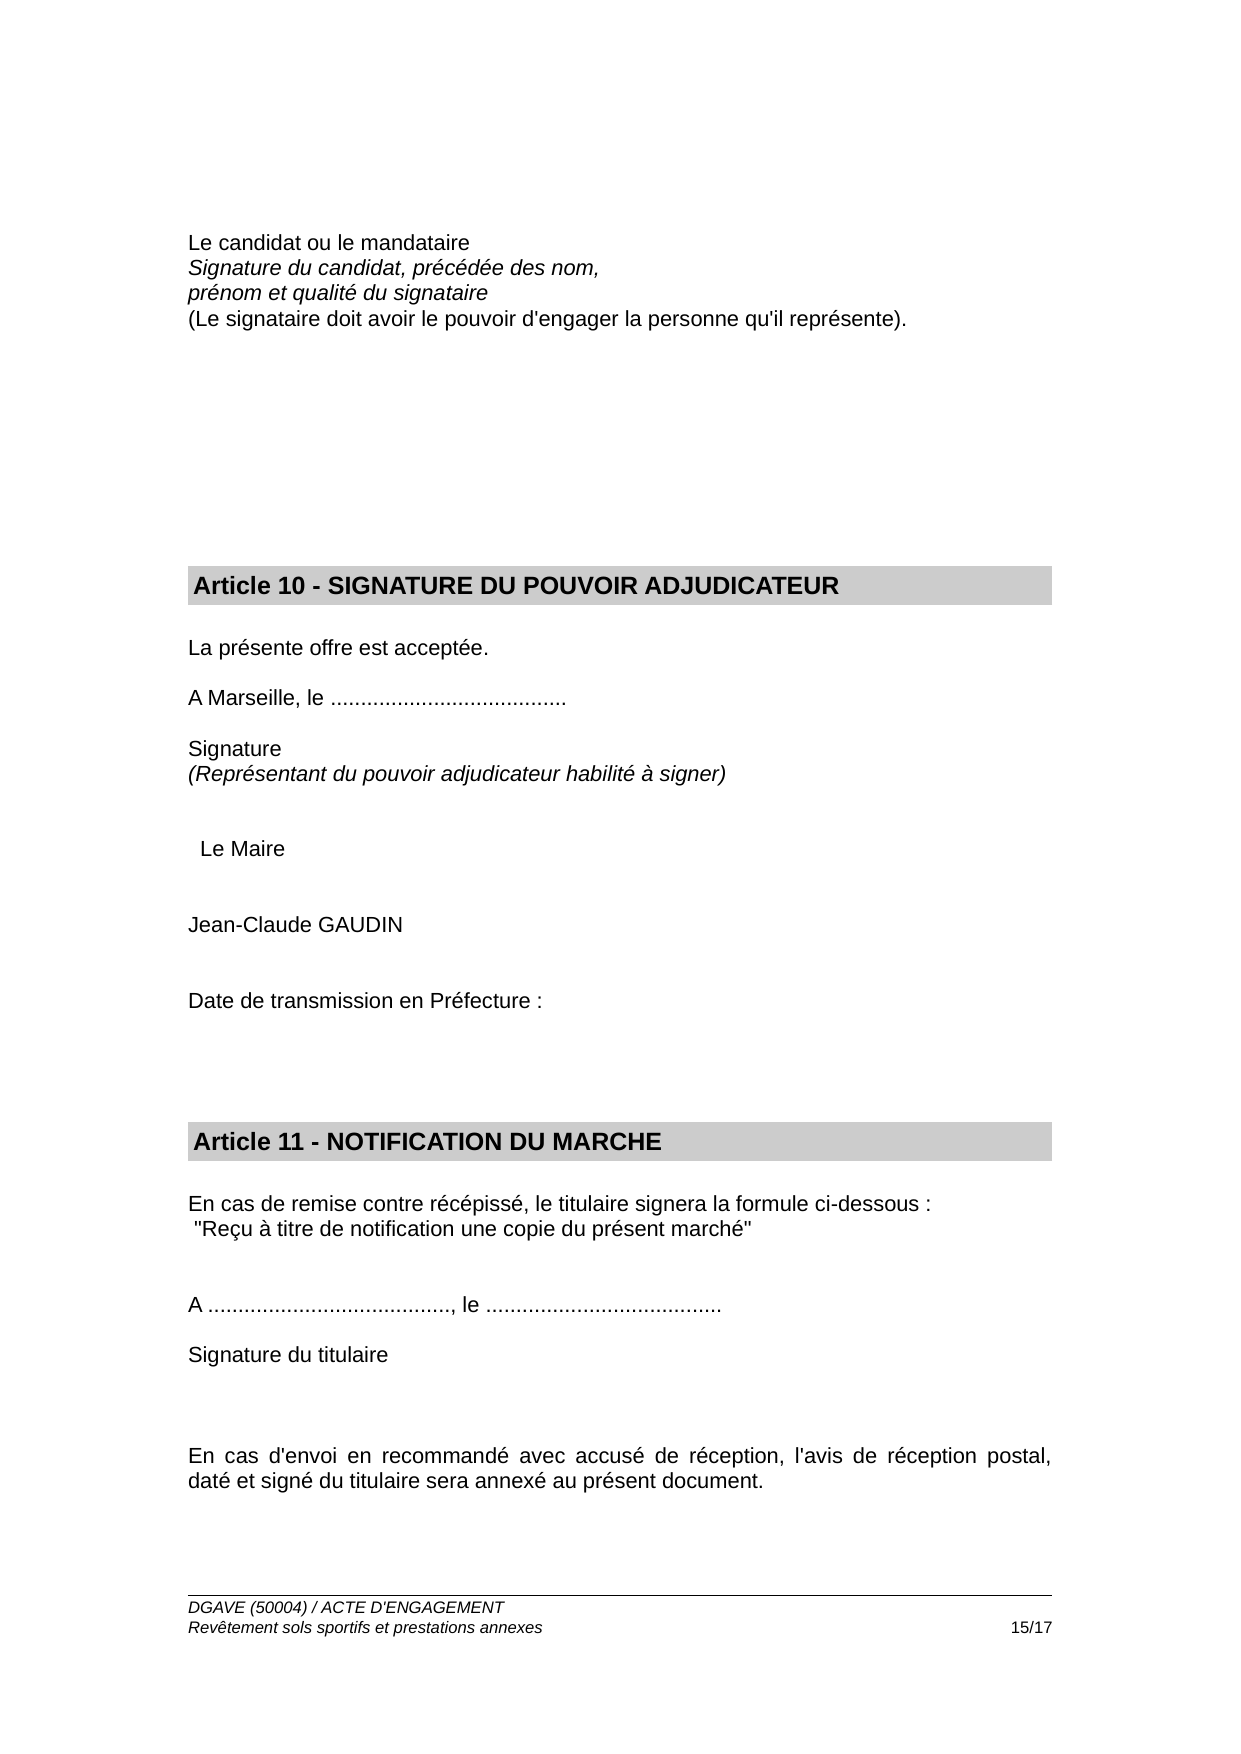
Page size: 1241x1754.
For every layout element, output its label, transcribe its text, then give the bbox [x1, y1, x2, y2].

text A Marseille, le ....................................... [188, 685, 1052, 710]
text Date de transmission en Préfecture : [188, 987, 1052, 1013]
subtitle NOTIFICATION DU MARCHE [190, 1125, 1050, 1159]
text (Représentant du pouvoir adjudicateur habilité à signer) [188, 761, 1052, 786]
text "Reçu à titre de notification une copie du présent marché" [188, 1216, 1052, 1241]
text La présente offre est acceptée. [188, 634, 1052, 660]
text Signature [188, 735, 1052, 761]
text Signature du titulaire [188, 1342, 1052, 1367]
text (Le signataire doit avoir le pouvoir d'engager la personne qu'il représente). [188, 305, 1052, 331]
text Le Maire [188, 836, 1052, 861]
text prénom et qualité du signataire [188, 280, 1052, 305]
text En cas de remise contre récépissé, le titulaire signera la formule ci-dessous : [188, 1191, 1052, 1216]
text Jean-Claude GAUDIN [188, 912, 1052, 937]
text A ........................................, le ....................................... [188, 1291, 1052, 1317]
subtitle SIGNATURE DU POUVOIR ADJUDICATEUR [190, 568, 1050, 603]
text Le candidat ou le mandataire [188, 230, 1052, 255]
text Signature du candidat, précédée des nom, [188, 255, 1052, 280]
text En cas d'envoi en recommandé avec accusé de réception, l'avis de réception postal, daté et signé du titulaire sera annexé au présent document. [188, 1443, 1052, 1493]
